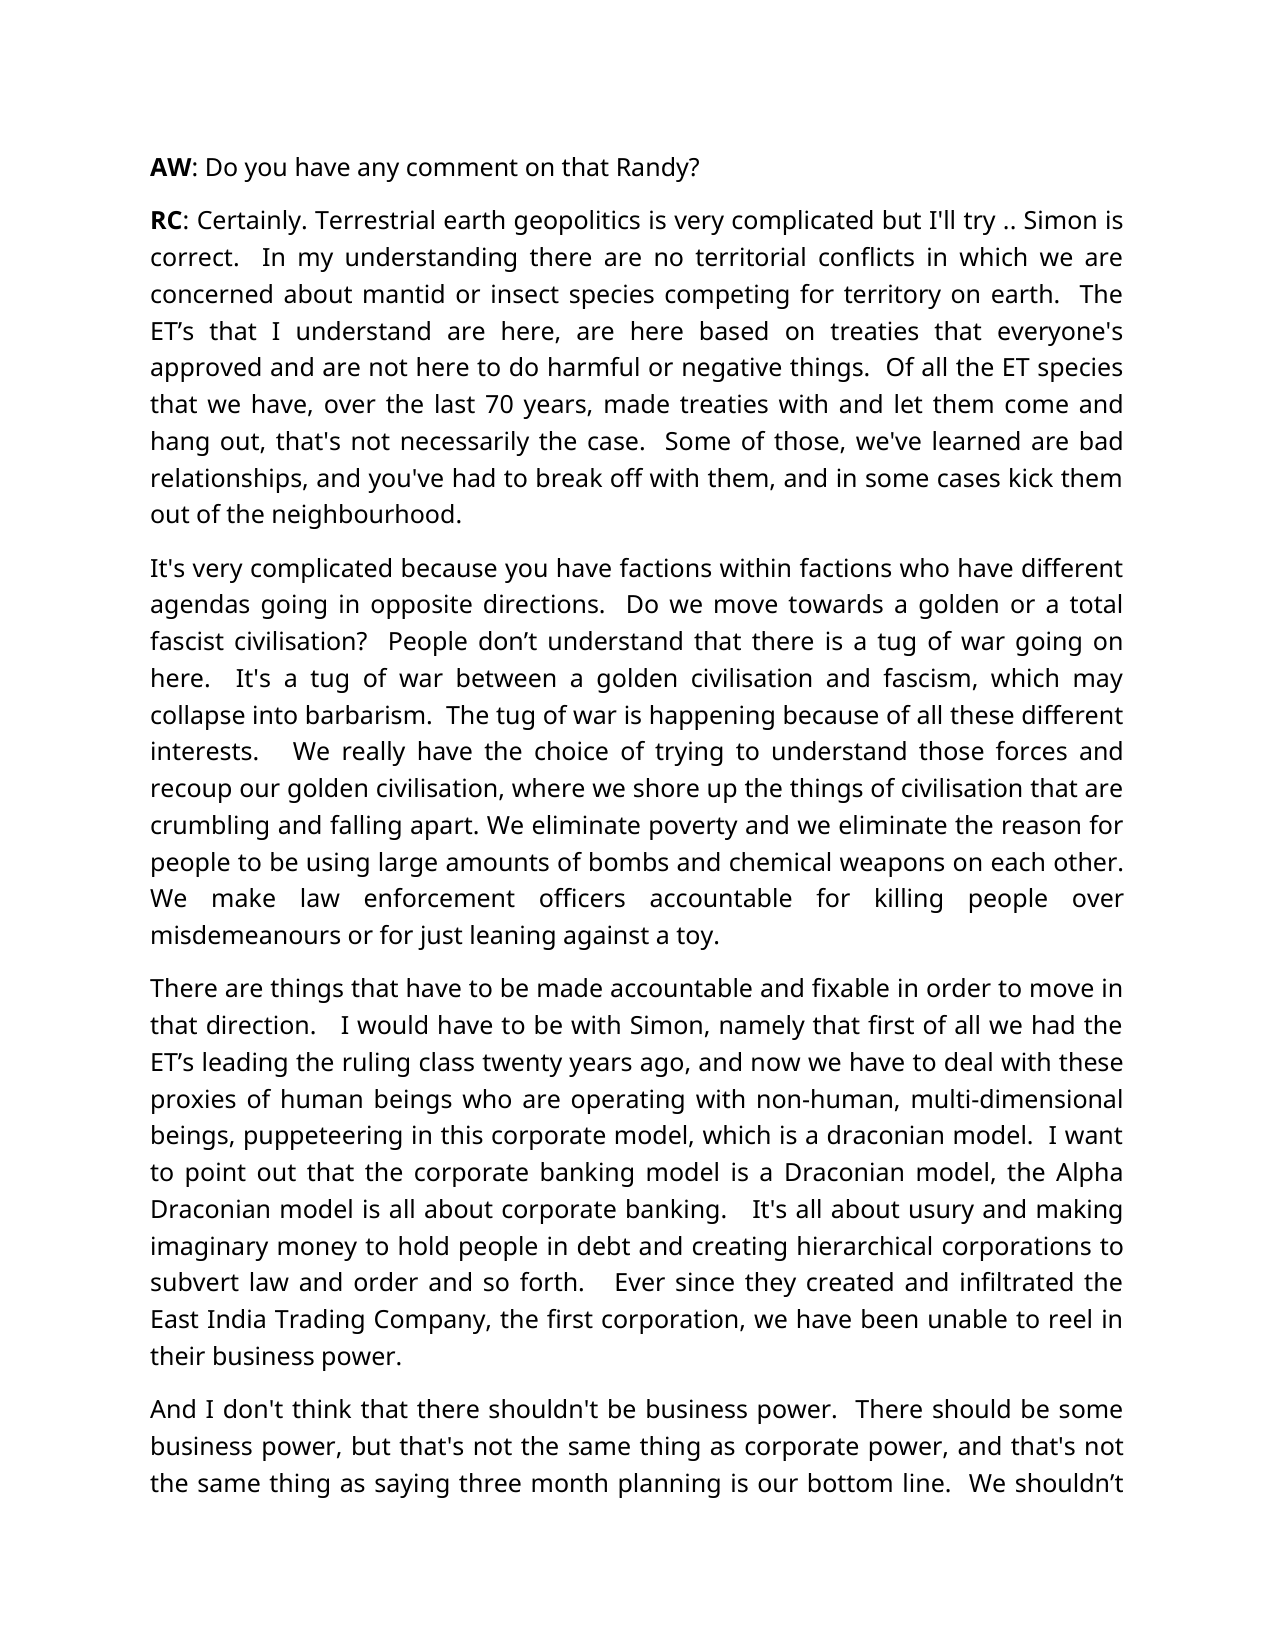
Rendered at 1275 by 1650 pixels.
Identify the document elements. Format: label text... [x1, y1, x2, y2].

text RC: Certainly. Terrestrial earth geopolitics is very complicated but I'll try .. Simon is correct. In my understanding there are no territorial conflicts in which we are concerned about mantid or insect species competing for territory on earth. The ET’s that I understand are here, are here based on treaties that everyone's approved and are not here to do harmful or negative things. Of all the ET species that we have, over the last 70 years, made treaties with and let them come and hang out, that's not necessarily the case. Some of those, we've learned are bad relationships, and you've had to break off with them, and in some cases kick them out of the neighbourhood. [150, 203, 1125, 531]
text There are things that have to be made accountable and fixable in order to move in that direction. I would have to be with Simon, namely that first of all we had the ET’s leading the ruling class twenty years ago, and now we have to deal with these proxies of human beings who are operating with non-human, multi-dimensional beings, puppeteering in this corporate model, which is a draconian model. I want to point out that the corporate banking model is a Draconian model, the Alpha Draconian model is all about corporate banking. It's all about usury and making imaginary money to hold people in debt and creating hierarchical corporations to subvert law and order and so forth. Ever since they created and infiltrated the East India Trading Company, the first corporation, we have been unable to reel in their business power. [150, 971, 1125, 1373]
text AW: Do you have any comment on that Randy? [150, 150, 1125, 184]
text And I don't think that there shouldn't be business power. There should be some business power, but that's not the same thing as corporate power, and that's not the same thing as saying three month planning is our bottom line. We shouldn’t [150, 1392, 1125, 1499]
text It's very complicated because you have factions within factions who have different agendas going in opposite directions. Do we move towards a golden or a total fascist civilisation? People don’t understand that there is a tug of war going on here. It's a tug of war between a golden civilisation and fascism, which may collapse into barbarism. The tug of war is happening because of all these different interests. We really have the choice of trying to understand those forces and recoup our golden civilisation, where we shore up the things of civilisation that are crumbling and falling apart. We eliminate poverty and we eliminate the reason for people to be using large amounts of bombs and chemical weapons on each other. We make law enforcement officers accountable for killing people over misdemeanours or for just leaning against a toy. [150, 550, 1125, 952]
